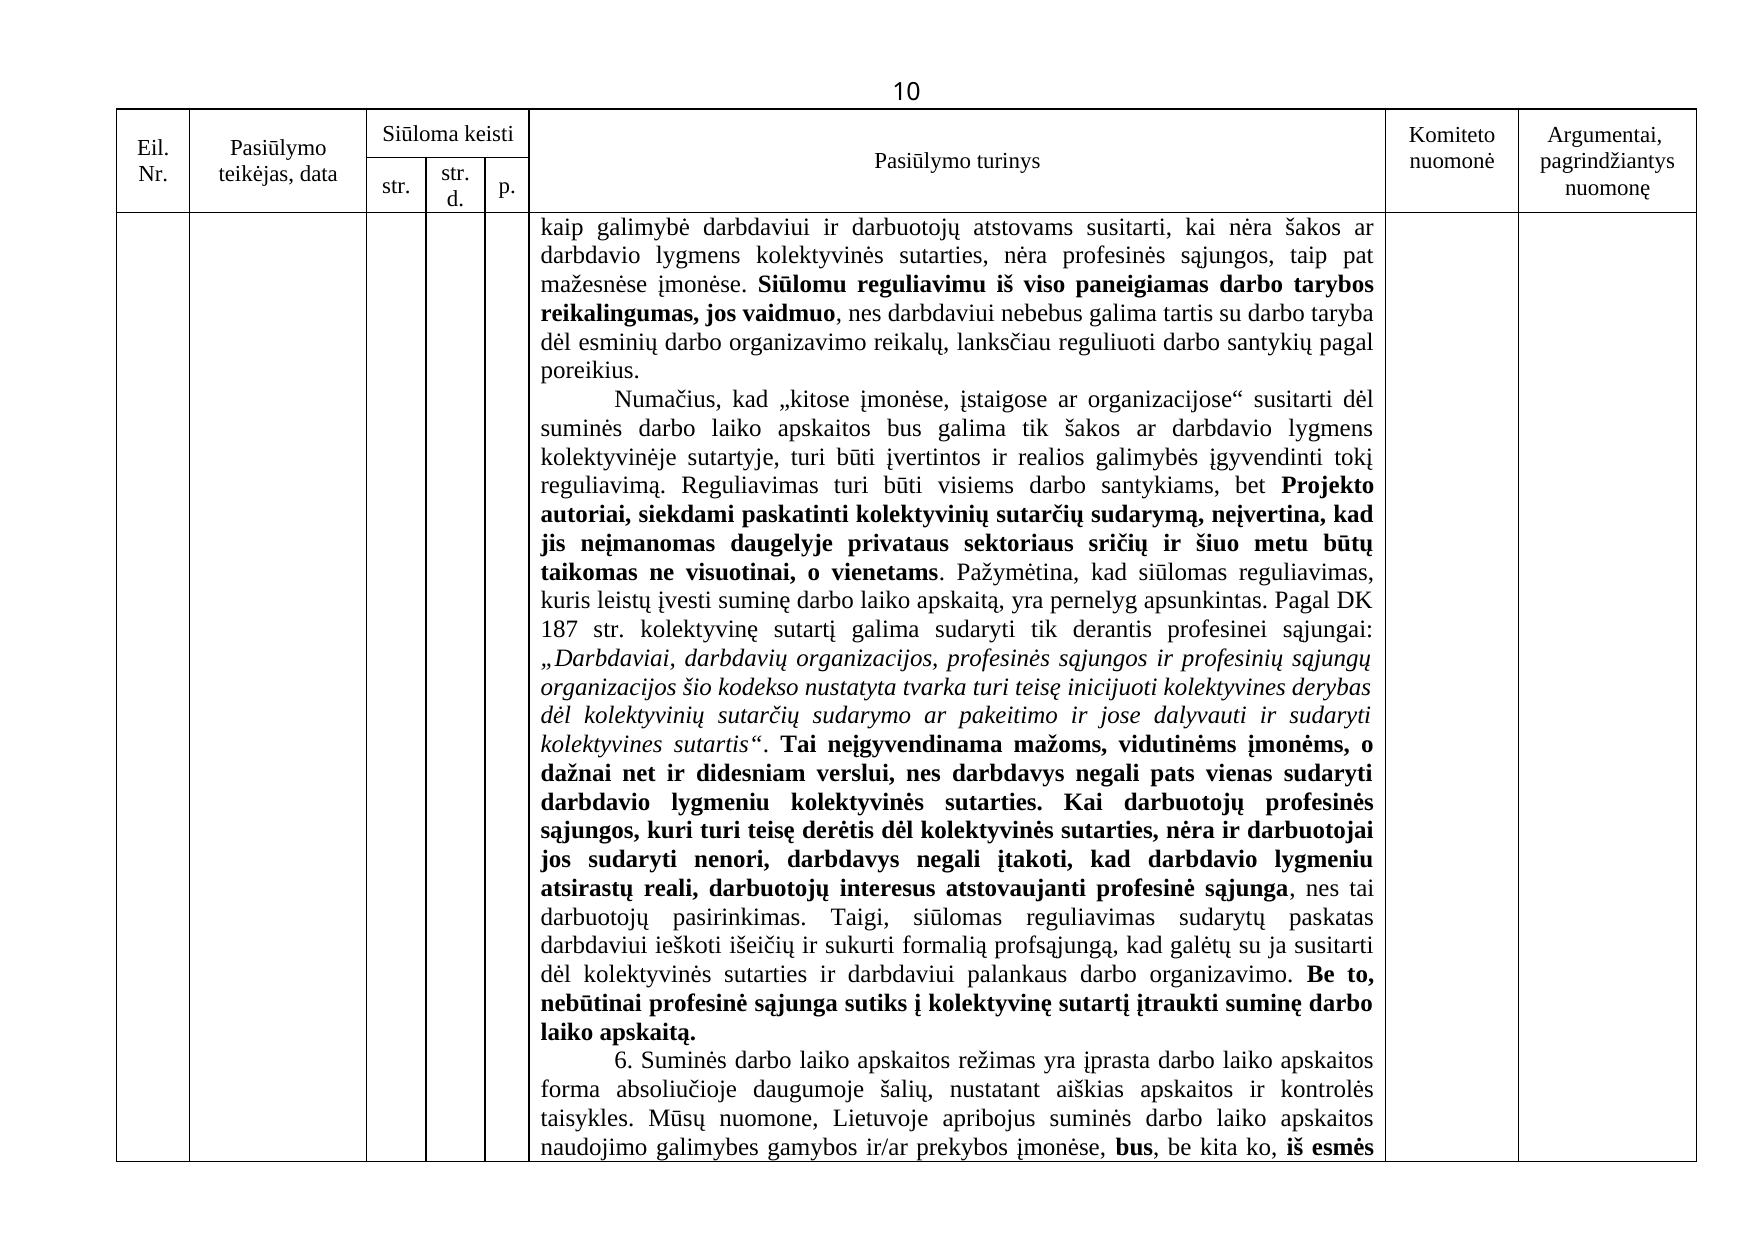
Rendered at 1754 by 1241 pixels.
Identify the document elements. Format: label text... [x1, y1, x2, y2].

table_cell str. [367, 158, 425, 211]
table_header Siūloma keisti [367, 110, 528, 157]
table_cell [1519, 213, 1696, 1161]
table_cell str. d. [427, 158, 484, 211]
table_header Komiteto nuomonė [1386, 110, 1518, 211]
table_header Pasiūlymo turinys [530, 110, 1385, 211]
table_cell [1386, 213, 1518, 1161]
table_header Pasiūlymo teikėjas, data [190, 110, 366, 211]
table_cell p. [486, 158, 528, 211]
table_cell [427, 213, 484, 1161]
table_cell kaip galimybė darbdaviui ir darbuotojų atstovams susitarti, kai nėra šakos ar darbdavio lygmens kolektyvinės sutarties, nėra profesinės sąjungos, taip pat mažesnėse įmonėse. Siūlomu reguliavimu iš viso paneigiamas darbo tarybos reikalingumas, jos vaidmuo, nes darbdaviui nebebus galima tartis su darbo taryba dėl esminių darbo organizavimo reikalų, lanksčiau reguliuoti darbo santykių pagal poreikius. Numačius, kad „kitose įmonėse, įstaigose ar organizacijose“ susitarti dėl suminės darbo laiko apskaitos bus galima tik šakos ar darbdavio lygmens kolektyvinėje sutartyje, turi būti įvertintos ir realios galimybės įgyvendinti tokį reguliavimą. Reguliavimas turi būti visiems darbo santykiams, bet Projekto autoriai, siekdami paskatinti kolektyvinių sutarčių sudarymą, neįvertina, kad jis neįmanomas daugelyje privataus sektoriaus sričių ir šiuo metu būtų taikomas ne visuotinai, o vienetams. Pažymėtina, kad siūlomas reguliavimas, kuris leistų įvesti suminę darbo laiko apskaitą, yra pernelyg apsunkintas. Pagal DK 187 str. kolektyvinę sutartį galima sudaryti tik derantis profesinei sąjungai: „Darbdaviai, darbdavių organizacijos, profesinės sąjungos ir profesinių sąjungų organizacijos šio kodekso nustatyta tvarka turi teisę inicijuoti kolektyvines derybas dėl kolektyvinių sutarčių sudarymo ar pakeitimo ir jose dalyvauti ir sudaryti kolektyvines sutartis“. Tai neįgyvendinama mažoms, vidutinėms įmonėms, o dažnai net ir didesniam verslui, nes darbdavys negali pats vienas sudaryti darbdavio lygmeniu kolektyvinės sutarties. Kai darbuotojų profesinės sąjungos, kuri turi teisę derėtis dėl kolektyvinės sutarties, nėra ir darbuotojai jos sudaryti nenori, darbdavys negali įtakoti, kad darbdavio lygmeniu atsirastų reali, darbuotojų interesus atstovaujanti profesinė sąjunga, nes tai darbuotojų pasirinkimas. Taigi, siūlomas reguliavimas sudarytų paskatas darbdaviui ieškoti išeičių ir sukurti formalią profsąjungą, kad galėtų su ja susitarti dėl kolektyvinės sutarties ir darbdaviui palankaus darbo organizavimo. Be to, nebūtinai profesinė sąjunga sutiks į kolektyvinę sutartį įtraukti suminę darbo laiko apskaitą. 6. Suminės darbo laiko apskaitos režimas yra įprasta darbo laiko apskaitos forma absoliučioje daugumoje šalių, nustatant aiškias apskaitos ir kontrolės taisykles. Mūsų nuomone, Lietuvoje apribojus suminės darbo laiko apskaitos naudojimo galimybes gamybos ir/ar prekybos įmonėse, bus, be kita ko, iš esmės [530, 213, 1385, 1161]
table_header Eil. Nr. [117, 110, 189, 211]
table_cell [117, 213, 189, 1161]
table_cell [367, 213, 425, 1161]
table_cell [190, 213, 366, 1161]
table_header Argumentai, pagrindžiantys nuomonę [1519, 110, 1696, 211]
table_cell [486, 213, 528, 1161]
